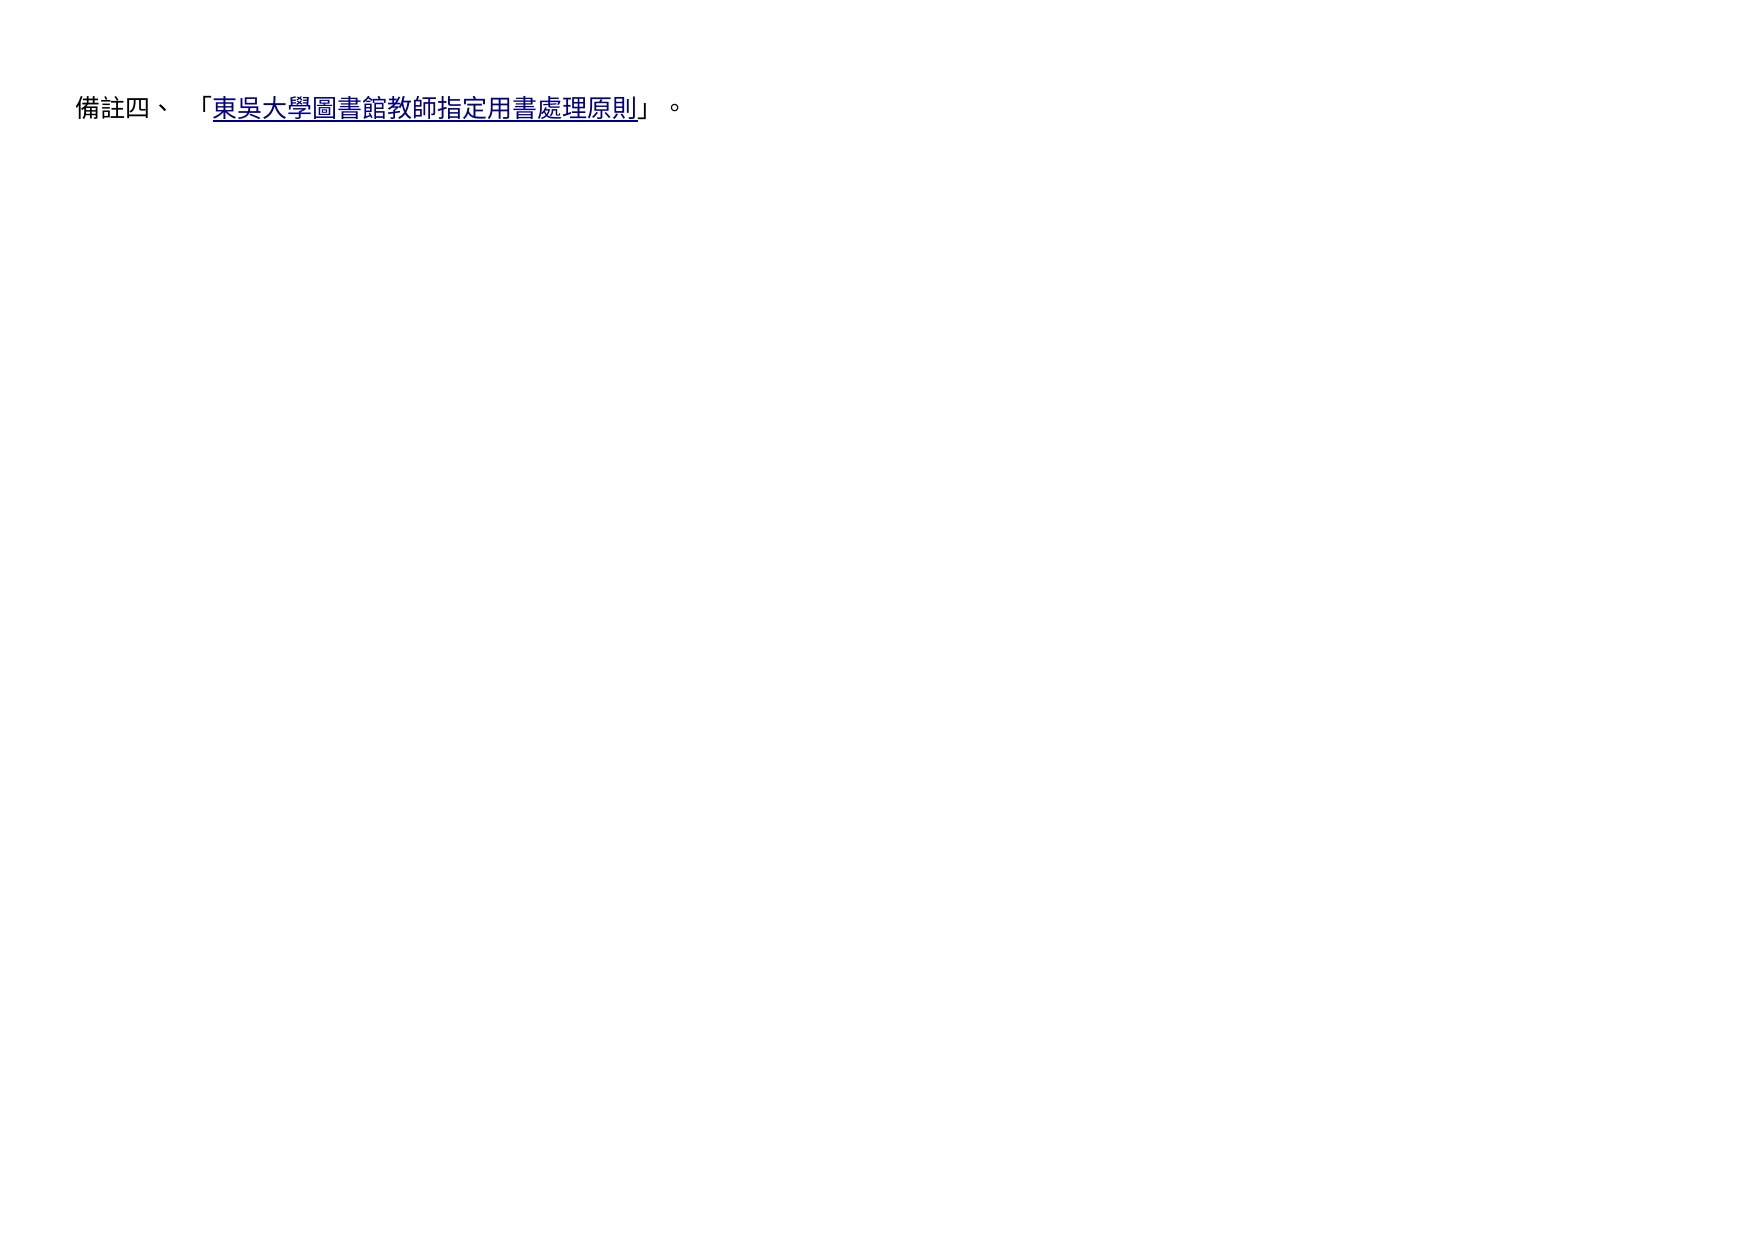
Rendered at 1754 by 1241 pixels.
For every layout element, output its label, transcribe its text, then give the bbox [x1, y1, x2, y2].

text 備註四、 「東吳大學圖書館教師指定用書處理原則」。 [75, 89, 1679, 125]
